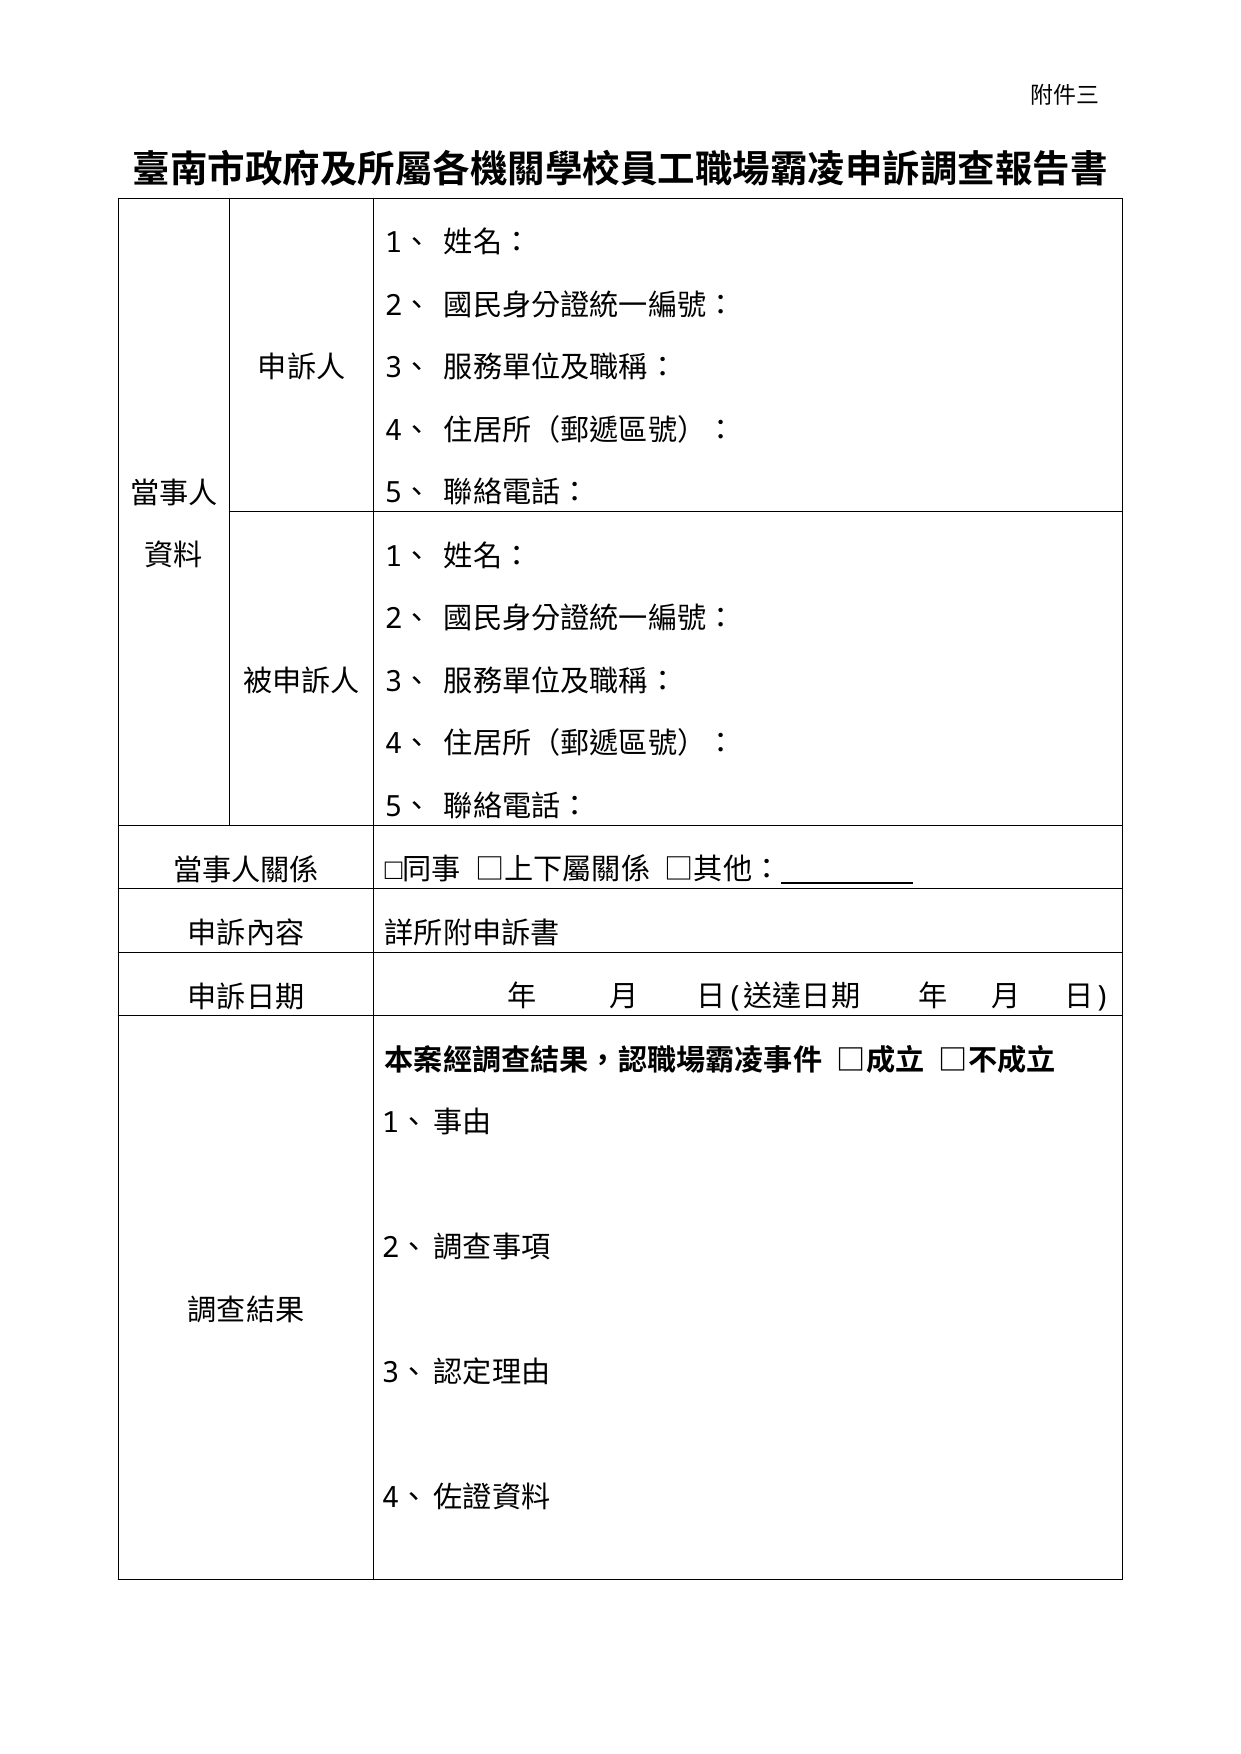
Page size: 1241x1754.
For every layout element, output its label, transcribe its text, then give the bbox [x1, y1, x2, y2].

table_header 申訴人 [230, 199, 373, 511]
table_header 姓名： 國民身分證統一編號： 服務單位及職稱： 住居所（郵遞區號）： 聯絡電話： [374, 199, 1122, 511]
table_cell 當事人關係 [119, 826, 373, 888]
table_header 當事人資料 [119, 199, 229, 824]
table_cell 申訴內容 [119, 889, 373, 952]
table_cell 年 月 日(送達日期 年 月 日) [374, 953, 1122, 1015]
table_cell 調查結果 [119, 1016, 373, 1579]
table_cell □同事 □上下屬關係 □其他： [374, 826, 1122, 888]
text 臺南市政府及所屬各機關學校員工職場霸凌申訴調查報告書 [118, 124, 1122, 187]
text 附件三 [1031, 77, 1101, 109]
table_cell 詳所附申訴書 [374, 889, 1122, 952]
table_cell 姓名： 國民身分證統一編號： 服務單位及職稱： 住居所（郵遞區號）： 聯絡電話： [374, 512, 1122, 824]
table_cell 被申訴人 [230, 512, 373, 824]
text [1016, 69, 1116, 117]
table_cell 申訴日期 [119, 953, 373, 1015]
table_cell 本案經調查結果，認職場霸凌事件 □成立 □不成立 事由 調查事項 認定理由 佐證資料 [374, 1016, 1122, 1579]
